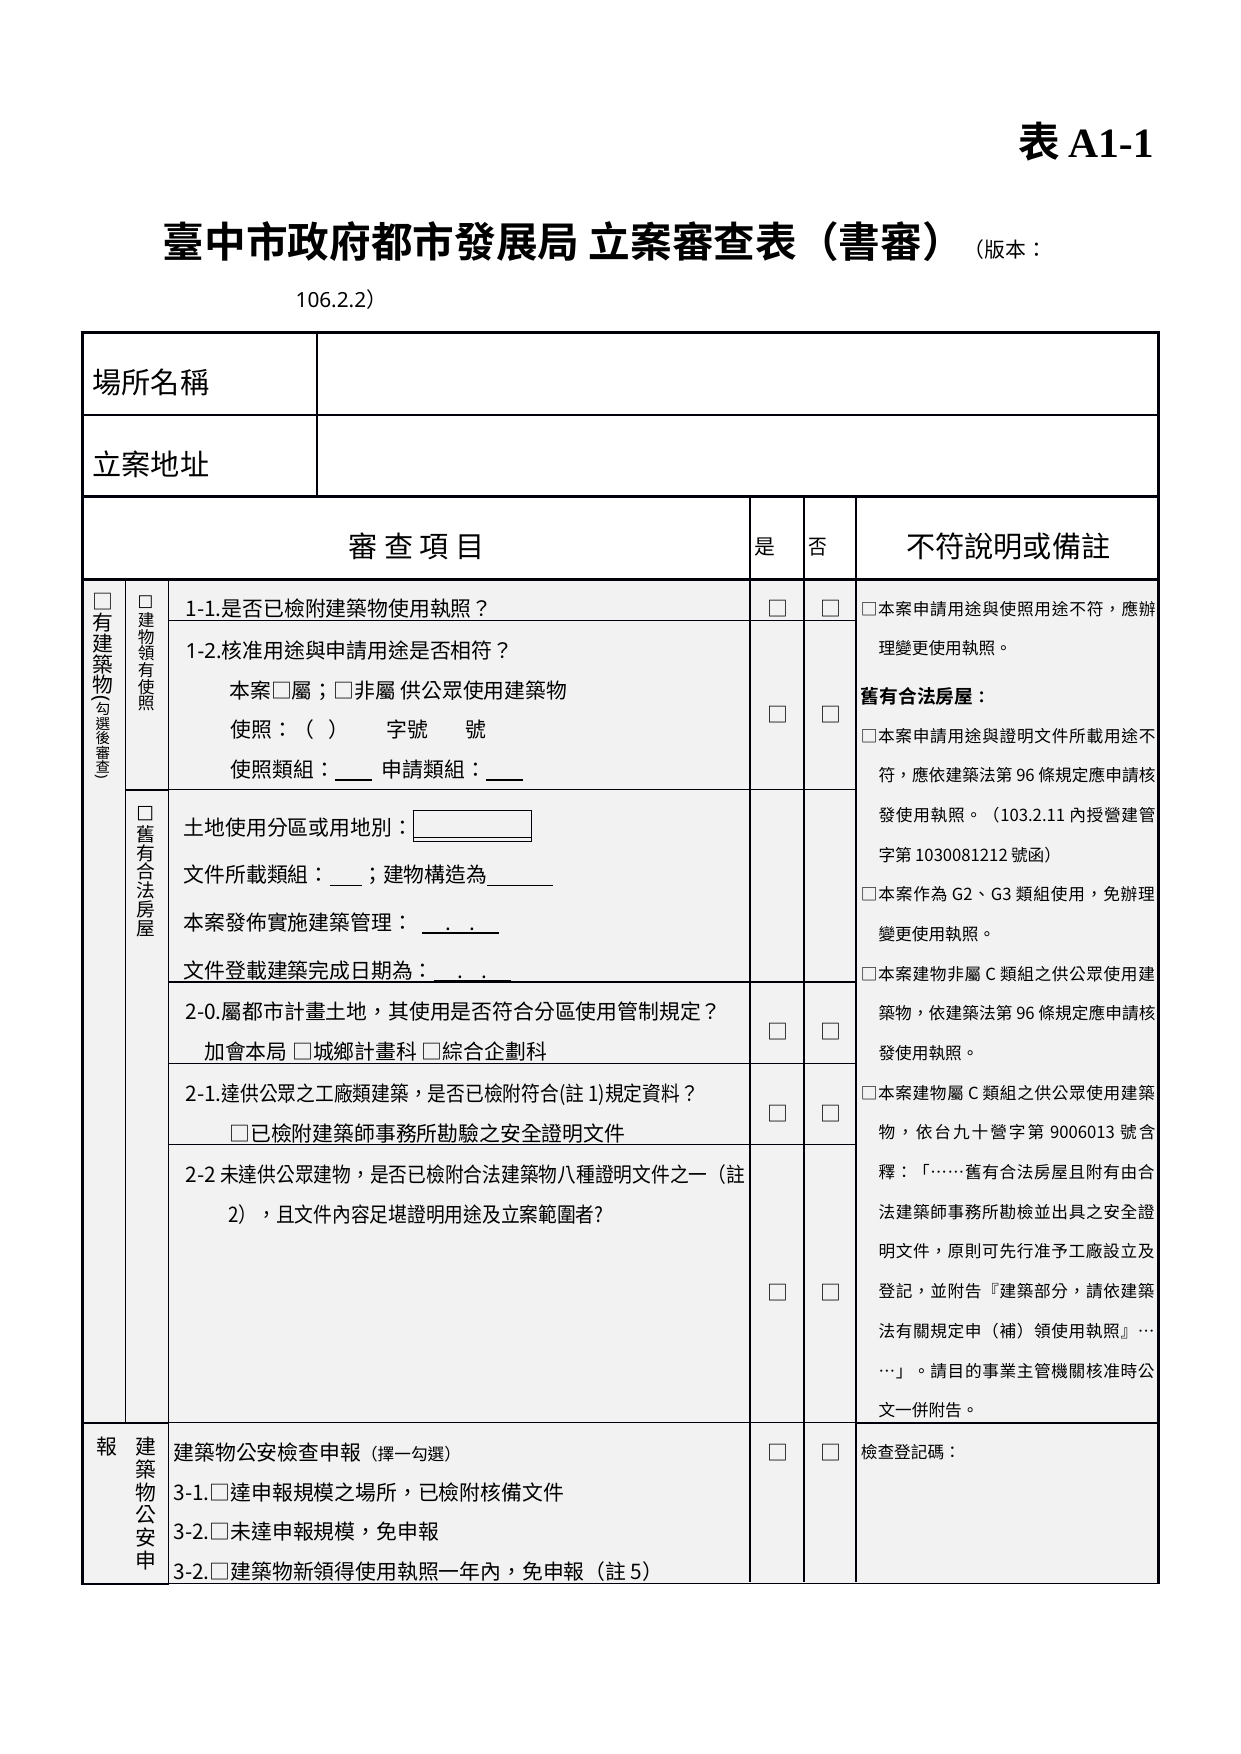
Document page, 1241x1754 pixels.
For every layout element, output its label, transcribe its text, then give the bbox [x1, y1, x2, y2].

table_cell 否 [805, 498, 855, 577]
table_cell 2-0.屬都市計畫土地，其使用是否符合分區使用管制規定？ 加會本局 □城鄉計畫科 □綜合企劃科 [169, 983, 749, 1063]
table_cell □ [751, 983, 803, 1063]
table_cell [751, 790, 803, 981]
table_cell □ [805, 581, 855, 620]
text 表A1-1 [993, 121, 1153, 167]
table_header [318, 334, 1157, 413]
table_cell □ [805, 621, 855, 789]
table_cell □ [804, 1423, 856, 1583]
table_cell 1-2.核准用途與申請用途是否相符？ 本案□屬；□非屬 供公眾使用建築物 使照：（ ） 字號 號 使照類組： 申請類組： [169, 621, 749, 789]
table_cell 建築物公安申報 [84, 1424, 168, 1583]
table_header 場所名稱 [84, 334, 316, 413]
table_cell 是 [751, 498, 803, 577]
table_cell □ [805, 1064, 855, 1144]
table_cell □ [750, 1423, 804, 1583]
subtitle 臺中市政府都市發展局 立案審查表（書審）（版本：106.2.2） [162, 192, 1107, 311]
table_cell □ [805, 983, 855, 1063]
table_cell □建物領有使照 [126, 581, 168, 789]
table_cell 2-1.達供公眾之工廠類建築，是否已檢附符合(註1)規定資料？ □已檢附建築師事務所勘驗之安全證明文件 [169, 1064, 749, 1144]
table_cell 2-2未達供公眾建物，是否已檢附合法建築物八種證明文件之一（註2），且文件內容足堪證明用途及立案範圍者? [169, 1145, 749, 1422]
table_cell □ [805, 1145, 855, 1422]
table_cell 1-1.是否已檢附建築物使用執照？ [169, 581, 749, 620]
table_cell 土地使用分區或用地別： 文件所載類組： ；建物構造為 本案發佈實施建築管理： . . 文件登載建築完成日期為： . . [169, 790, 749, 981]
table_cell □ [751, 1064, 803, 1144]
table_cell 審 查 項 目 [84, 498, 749, 577]
table_cell □ [751, 621, 803, 789]
table_cell 不符說明或備註 [857, 498, 1157, 577]
table_cell □ [751, 581, 803, 620]
table_cell [805, 790, 855, 981]
table_cell 立案地址 [84, 416, 316, 495]
table_cell 建築物公安檢查申報（擇一勾選） 3-1.□達申報規模之場所，已檢附核備文件 3-2.□未達申報規模，免申報 3-2.□建築物新領得使用執照一年內，免申報（註5） [169, 1423, 749, 1583]
table_cell 檢查登記碼： [856, 1424, 1157, 1583]
table_cell □ [751, 1145, 803, 1422]
table_cell □舊有合法房屋 [126, 791, 168, 1422]
table_cell [318, 416, 1157, 495]
table_cell □有建築物(勾選後審查) [84, 581, 125, 1422]
